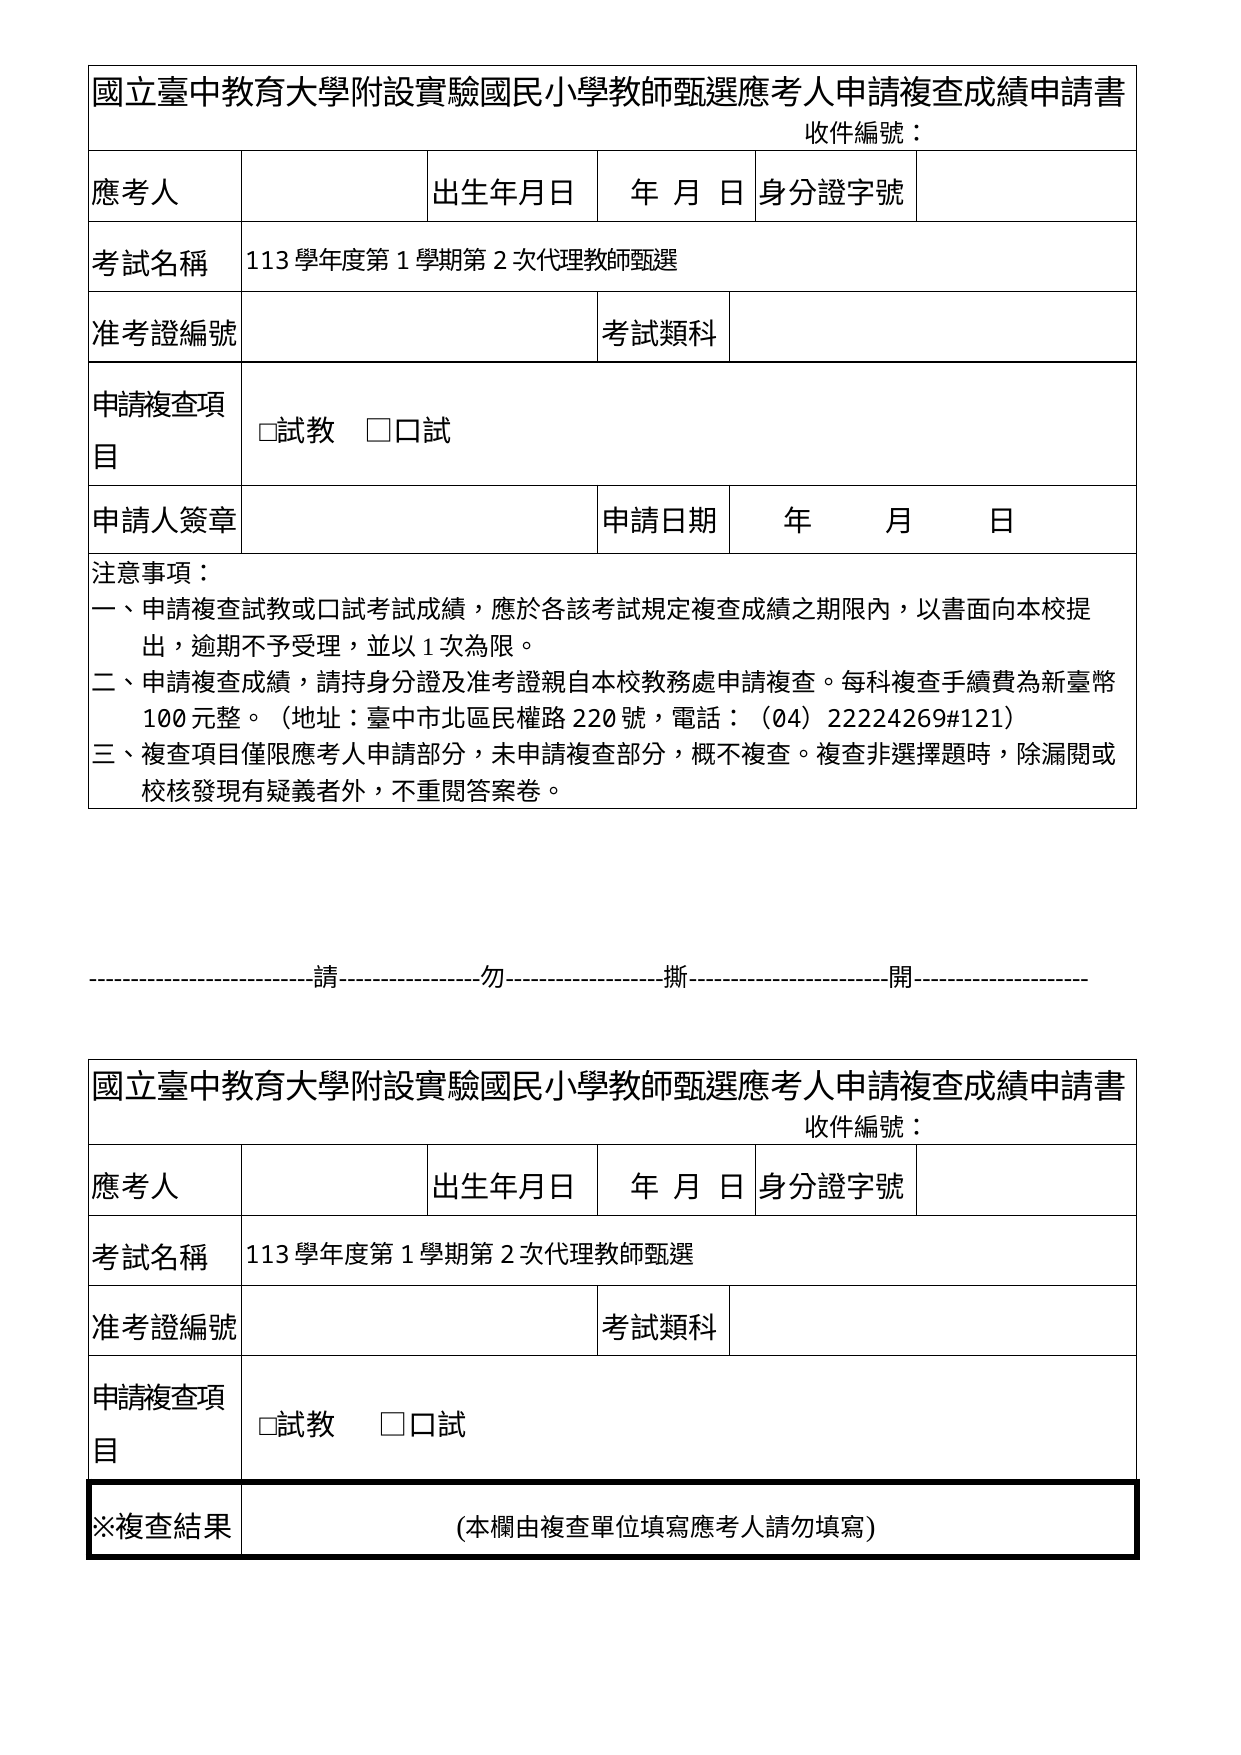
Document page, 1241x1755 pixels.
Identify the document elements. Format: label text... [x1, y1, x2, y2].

table_cell [242, 1286, 597, 1355]
table_cell 年 月 日 [598, 151, 755, 221]
table_cell [730, 1286, 1136, 1355]
table_cell 申請人簽章 [89, 486, 241, 553]
table_cell [917, 1145, 1136, 1214]
table_cell 應考人 [89, 151, 241, 221]
table_cell ※複查結果 [92, 1485, 241, 1554]
table_cell 113學年度第1學期第2次代理教師甄選 [242, 222, 1136, 291]
table_header 國立臺中教育大學附設實驗國民小學教師甄選應考人申請複查成績申請書 收件編號： [89, 66, 1136, 150]
table_cell 考試類科 [598, 292, 729, 361]
table_cell 113學年度第1學期第2次代理教師甄選 [242, 1216, 1136, 1285]
table_cell 准考證編號 [89, 1286, 241, 1355]
table_cell [730, 292, 1136, 361]
table_cell [242, 486, 597, 553]
table_cell 申請複查項目 [89, 1356, 241, 1478]
table_cell 身分證字號 [756, 1145, 916, 1214]
table_cell [242, 151, 427, 221]
table_cell 出生年月日 [428, 151, 597, 221]
table_cell 年 月 日 [730, 486, 1136, 553]
table_cell 准考證編號 [89, 292, 241, 361]
table_cell 考試名稱 [89, 1216, 241, 1285]
table_cell 出生年月日 [428, 1145, 597, 1214]
table_cell 注意事項： 一、申請複查試教或口試考試成績，應於各該考試規定複查成績之期限內，以書面向本校提出，逾期不予受理，並以1次為限。 二、申請複查成績，請持身分證及准考證親自本校教務處申請複查。每科複查手續費為新臺幣100元整。（地址：臺中市北區民權路220號，電話：（04）22224269#121） 三、複查項目僅限應考人申請部分，未申請複查部分，概不複查。複查非選擇題時，除漏閱或校核發現有疑義者外，不重閱答案卷。 [89, 554, 1136, 807]
table_cell □試教 □口試 [242, 1356, 1136, 1478]
table_cell 申請日期 [598, 486, 729, 553]
table_cell 考試名稱 [89, 222, 241, 291]
table_cell [917, 151, 1136, 221]
table_cell □試教 □口試 [242, 363, 1136, 484]
table_cell 身分證字號 [756, 151, 916, 221]
table_header 國立臺中教育大學附設實驗國民小學教師甄選應考人申請複查成績申請書 收件編號： [89, 1060, 1136, 1144]
table_cell 應考人 [89, 1145, 241, 1214]
table_cell [242, 1145, 427, 1214]
table_cell 年 月 日 [598, 1145, 755, 1214]
table_cell (本欄由複查單位填寫應考人請勿填寫) [242, 1485, 1134, 1554]
table_cell 申請複查項目 [89, 363, 241, 484]
table_cell 考試類科 [598, 1286, 729, 1355]
table_cell [242, 292, 597, 361]
text ---------------------------請-----------------勿-------------------撕------------------------開--------------------- [89, 933, 1152, 996]
